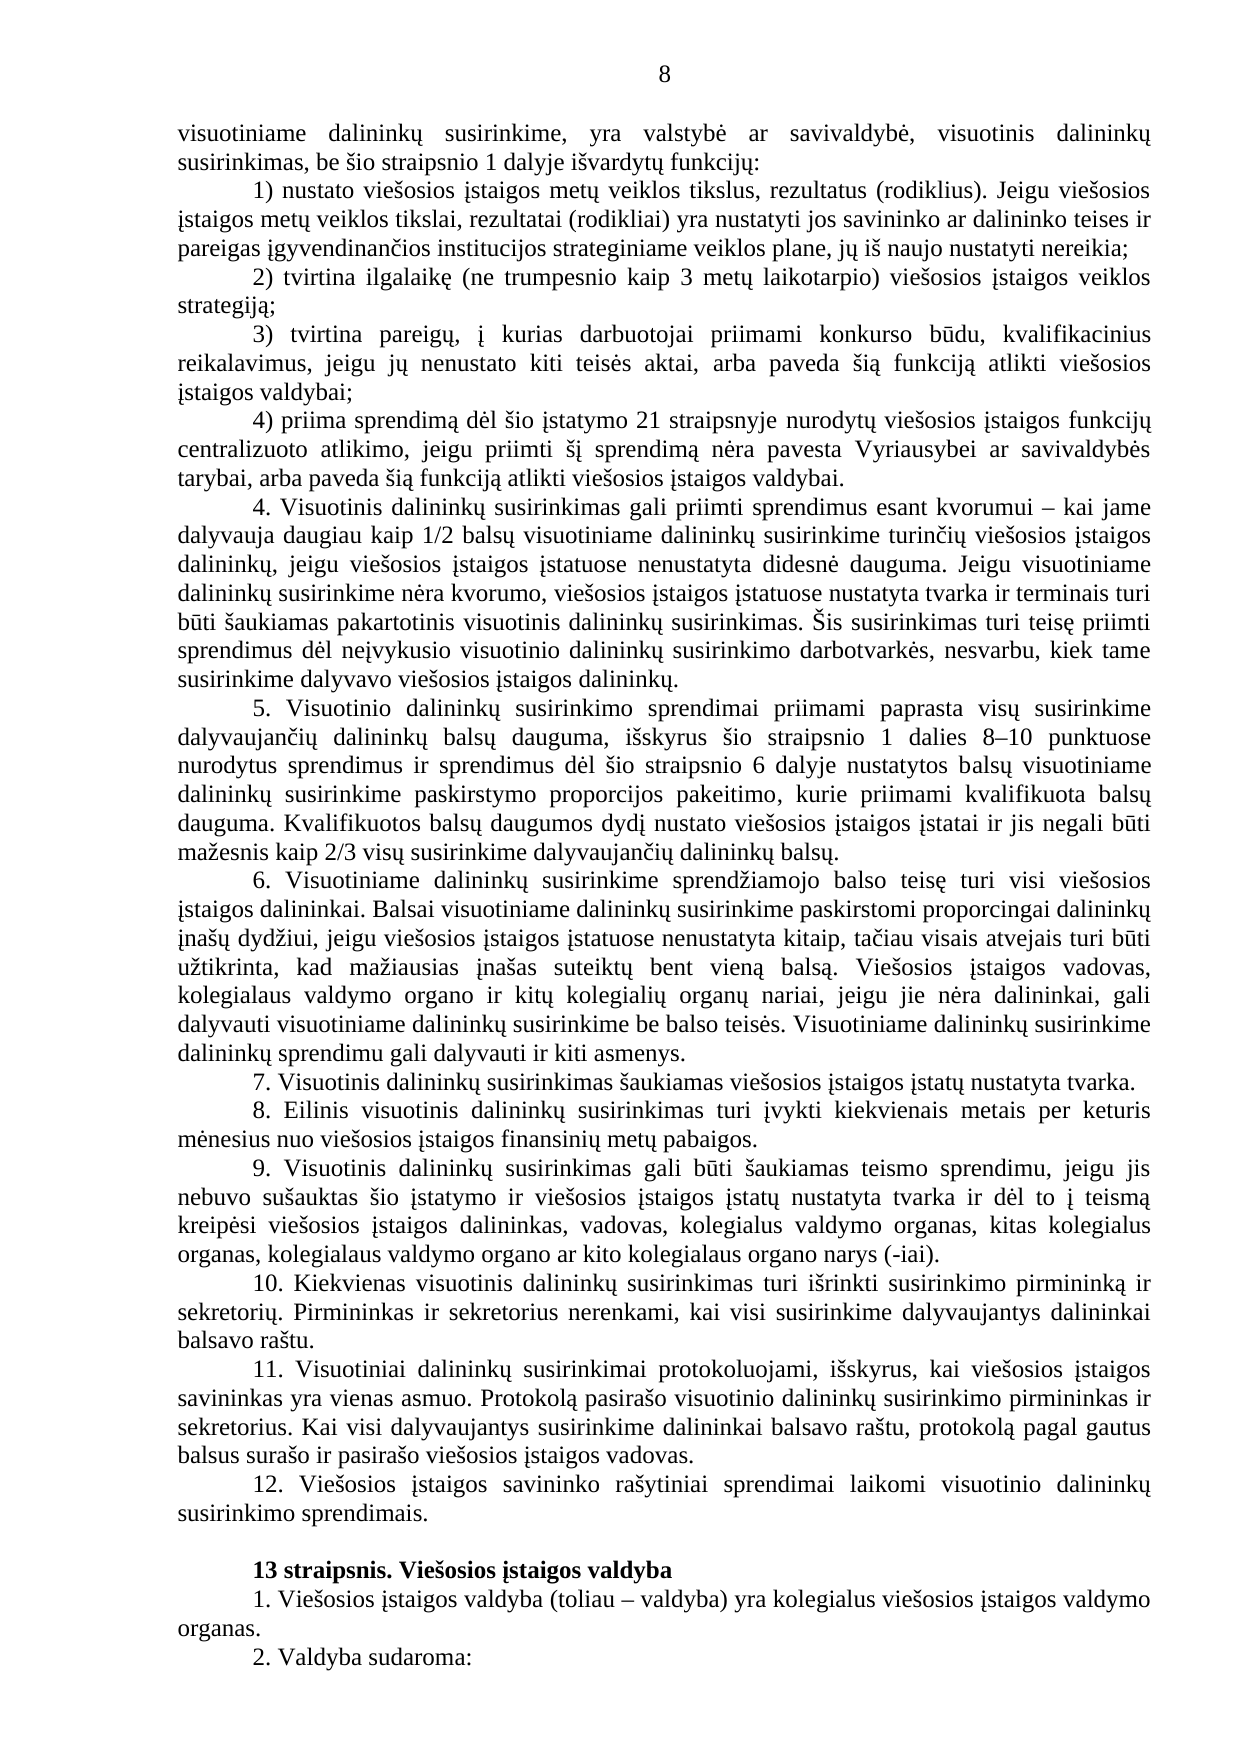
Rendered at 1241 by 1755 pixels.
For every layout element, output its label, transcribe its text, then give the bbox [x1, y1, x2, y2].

text 1. Viešosios įstaigos valdyba (toliau – valdyba) yra kolegialus viešosios įstaigos valdymo organas. [177, 1584, 1152, 1642]
text 7. Visuotinis dalininkų susirinkimas šaukiamas viešosios įstaigos įstatų nustatyta tvarka. [177, 1067, 1152, 1096]
text 4) priima sprendimą dėl šio įstatymo 21 straipsnyje nurodytų viešosios įstaigos funkcijų centralizuoto atlikimo, jeigu priimti šį sprendimą nėra pavesta Vyriausybei ar savivaldybės tarybai, arba paveda šią funkciją atlikti viešosios įstaigos valdybai. [177, 406, 1152, 492]
text 1) nustato viešosios įstaigos metų veiklos tikslus, rezultatus (rodiklius). Jeigu viešosios įstaigos metų veiklos tikslai, rezultatai (rodikliai) yra nustatyti jos savininko ar dalininko teises ir pareigas įgyvendinančios institucijos strateginiame veiklos plane, jų iš naujo nustatyti nereikia; [177, 176, 1152, 262]
text 4. Visuotinis dalininkų susirinkimas gali priimti sprendimus esant kvorumui – kai jame dalyvauja daugiau kaip 1/2 balsų visuotiniame dalininkų susirinkime turinčių viešosios įstaigos dalininkų, jeigu viešosios įstaigos įstatuose nenustatyta didesnė dauguma. Jeigu visuotiniame dalininkų susirinkime nėra kvorumo, viešosios įstaigos įstatuose nustatyta tvarka ir terminais turi būti šaukiamas pakartotinis visuotinis dalininkų susirinkimas. Šis susirinkimas turi teisę priimti sprendimus dėl neįvykusio visuotinio dalininkų susirinkimo darbotvarkės, nesvarbu, kiek tame susirinkime dalyvavo viešosios įstaigos dalininkų. [177, 492, 1152, 693]
text visuotiniame dalininkų susirinkime, yra valstybė ar savivaldybė, visuotinis dalininkų susirinkimas, be šio straipsnio 1 dalyje išvardytų funkcijų: [177, 118, 1152, 176]
text 2. Valdyba sudaroma: [177, 1642, 1152, 1671]
text 3) tvirtina pareigų, į kurias darbuotojai priimami konkurso būdu, kvalifikacinius reikalavimus, jeigu jų nenustato kiti teisės aktai, arba paveda šią funkciją atlikti viešosios įstaigos valdybai; [177, 319, 1152, 406]
text 2) tvirtina ilgalaikę (ne trumpesnio kaip 3 metų laikotarpio) viešosios įstaigos veiklos strategiją; [177, 262, 1152, 319]
text 6. Visuotiniame dalininkų susirinkime sprendžiamojo balso teisę turi visi viešosios įstaigos dalininkai. Balsai visuotiniame dalininkų susirinkime paskirstomi proporcingai dalininkų įnašų dydžiui, jeigu viešosios įstaigos įstatuose nenustatyta kitaip, tačiau visais atvejais turi būti užtikrinta, kad mažiausias įnašas suteiktų bent vieną balsą. Viešosios įstaigos vadovas, kolegialaus valdymo organo ir kitų kolegialių organų nariai, jeigu jie nėra dalininkai, gali dalyvauti visuotiniame dalininkų susirinkime be balso teisės. Visuotiniame dalininkų susirinkime dalininkų sprendimu gali dalyvauti ir kiti asmenys. [177, 866, 1152, 1067]
text 9. Visuotinis dalininkų susirinkimas gali būti šaukiamas teismo sprendimu, jeigu jis nebuvo sušauktas šio įstatymo ir viešosios įstaigos įstatų nustatyta tvarka ir dėl to į teismą kreipėsi viešosios įstaigos dalininkas, vadovas, kolegialus valdymo organas, kitas kolegialus organas, kolegialaus valdymo organo ar kito kolegialaus organo narys (-iai). [177, 1153, 1152, 1268]
text 12. Viešosios įstaigos savininko rašytiniai sprendimai laikomi visuotinio dalininkų susirinkimo sprendimais. [177, 1469, 1152, 1527]
text 8. Eilinis visuotinis dalininkų susirinkimas turi įvykti kiekvienais metais per keturis mėnesius nuo viešosios įstaigos finansinių metų pabaigos. [177, 1096, 1152, 1153]
text 13 straipsnis. Viešosios įstaigos valdyba [177, 1556, 1152, 1584]
text 11. Visuotiniai dalininkų susirinkimai protokoluojami, išskyrus, kai viešosios įstaigos savininkas yra vienas asmuo. Protokolą pasirašo visuotinio dalininkų susirinkimo pirmininkas ir sekretorius. Kai visi dalyvaujantys susirinkime dalininkai balsavo raštu, protokolą pagal gautus balsus surašo ir pasirašo viešosios įstaigos vadovas. [177, 1354, 1152, 1469]
text 10. Kiekvienas visuotinis dalininkų susirinkimas turi išrinkti susirinkimo pirmininką ir sekretorių. Pirmininkas ir sekretorius nerenkami, kai visi susirinkime dalyvaujantys dalininkai balsavo raštu. [177, 1268, 1152, 1354]
text 5. Visuotinio dalininkų susirinkimo sprendimai priimami paprasta visų susirinkime dalyvaujančių dalininkų balsų dauguma, išskyrus šio straipsnio 1 dalies 8–10 punktuose nurodytus sprendimus ir sprendimus dėl šio straipsnio 6 dalyje nustatytos balsų visuotiniame dalininkų susirinkime paskirstymo proporcijos pakeitimo, kurie priimami kvalifikuota balsų dauguma. Kvalifikuotos balsų daugumos dydį nustato viešosios įstaigos įstatai ir jis negali būti mažesnis kaip 2/3 visų susirinkime dalyvaujančių dalininkų balsų. [177, 693, 1152, 866]
